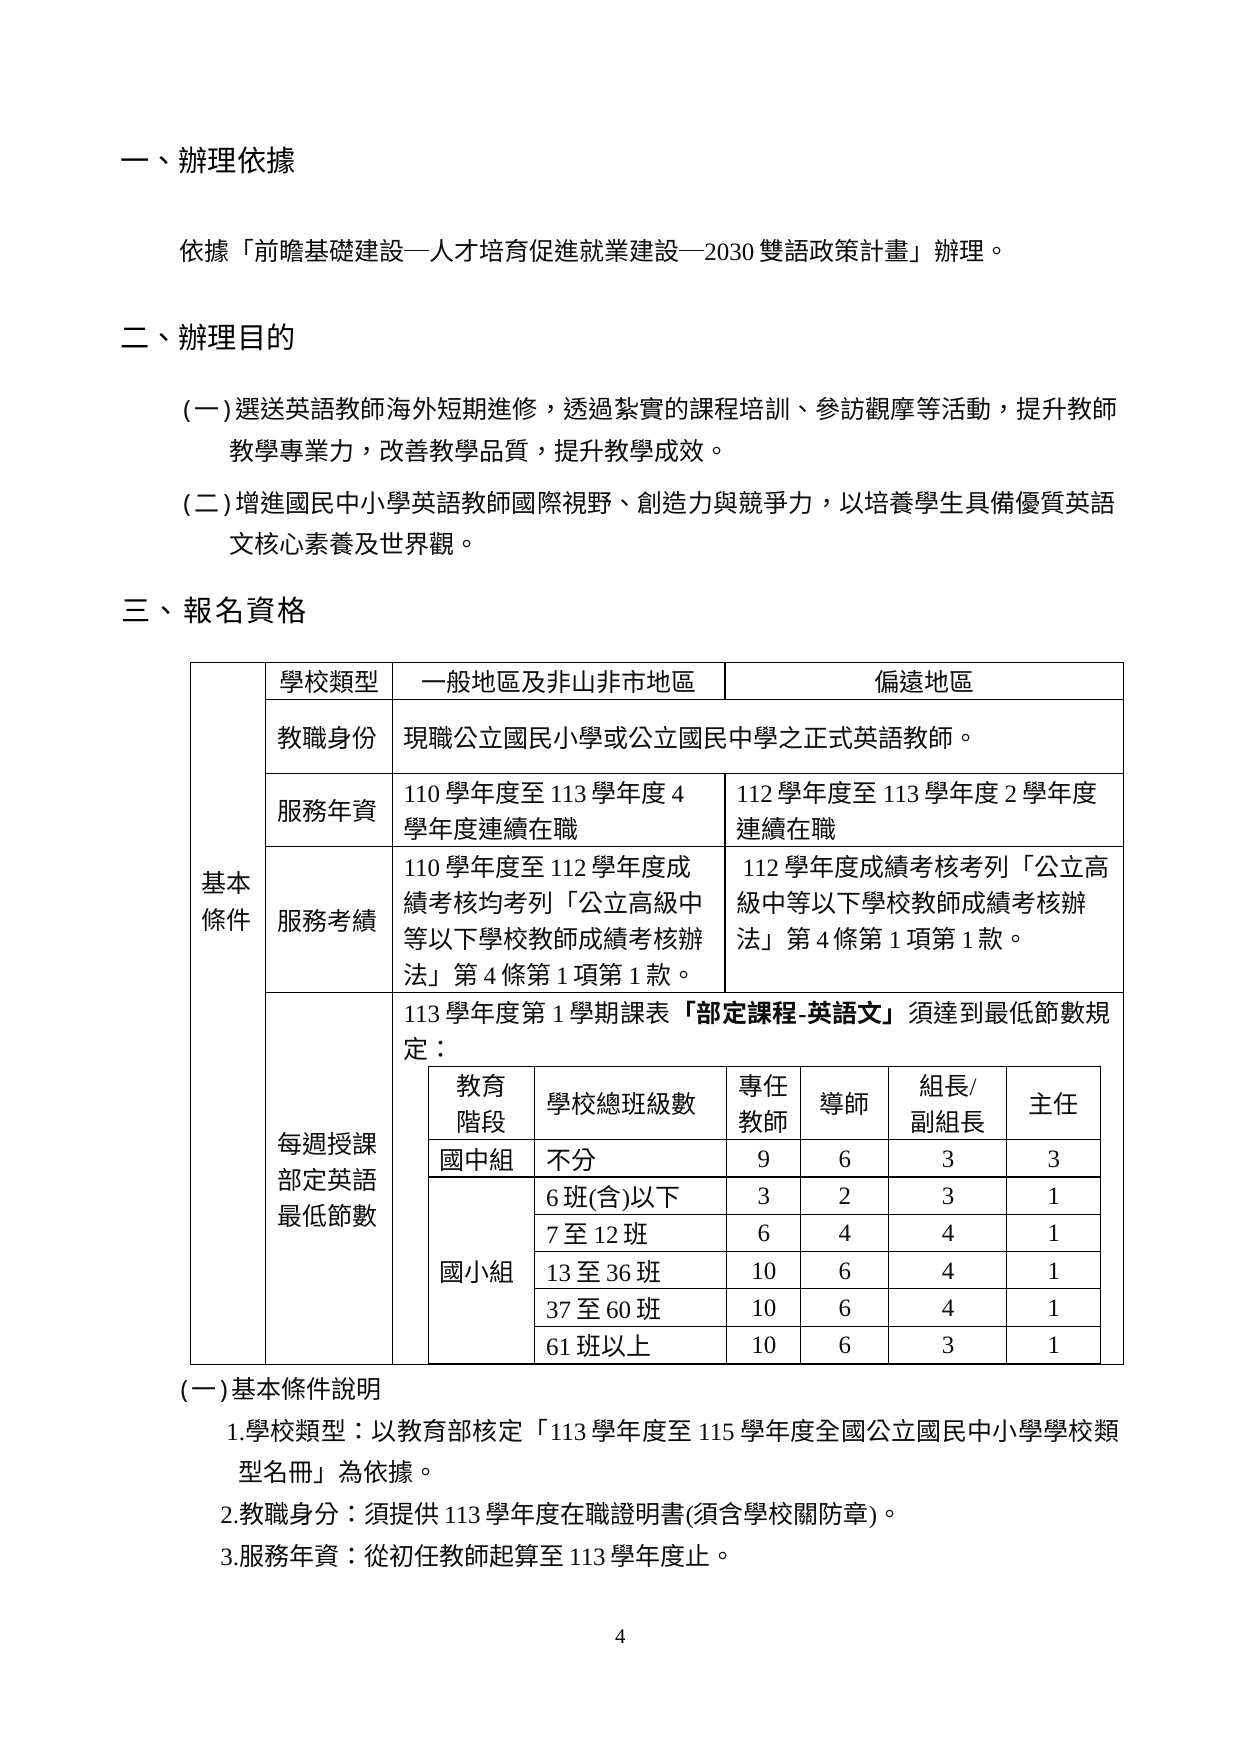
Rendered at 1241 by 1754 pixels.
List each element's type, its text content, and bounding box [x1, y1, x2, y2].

table_cell 1 [1007, 1215, 1100, 1251]
table_cell 服務考績 [266, 847, 392, 992]
table_cell 6班(含)以下 [535, 1178, 726, 1214]
table_cell 3 [727, 1178, 800, 1214]
table_cell 國小組 [429, 1178, 534, 1363]
table_cell 10 [727, 1252, 800, 1288]
table_cell 1 [1007, 1252, 1100, 1288]
table_header 學校類型 [266, 663, 392, 699]
text (二)增進國民中小學英語教師國際視野、創造力與競爭力，以培養學生具備優質英語文核心素養及世界觀。 [179, 479, 1120, 562]
table_cell 3 [889, 1327, 1006, 1363]
table_cell 4 [889, 1215, 1006, 1251]
table_cell 3 [889, 1178, 1006, 1214]
table_cell 不分 [535, 1140, 726, 1176]
table_cell 9 [727, 1140, 800, 1176]
table_cell 2 [801, 1178, 888, 1214]
table_cell 國中組 [429, 1140, 534, 1176]
table_cell 6 [727, 1215, 800, 1251]
table_header 教育 階段 [429, 1067, 534, 1139]
text (一)選送英語教師海外短期進修，透過紮實的課程培訓、參訪觀摩等活動，提升教師教學專業力，改善教學品質，提升教學成效。 [179, 385, 1120, 468]
table_cell 37至60班 [535, 1289, 726, 1326]
table_cell 教職身份 [266, 700, 392, 772]
table_cell 每週授課 部定英語 最低節數 [266, 993, 392, 1364]
table_cell 110學年度至112學年度成績考核均考列「公立高級中等以下學校教師成績考核辦法」第4條第1項第1款。 [393, 847, 724, 992]
table_header 基本條件 [191, 663, 265, 1364]
text 2.教職身分：須提供113學年度在職證明書(須含學校關防章)。 [170, 1490, 1120, 1532]
table_cell 112學年度至113學年度2學年度連續在職 [726, 774, 1123, 846]
subtitle 三、報名資格 [120, 567, 1120, 630]
subtitle 二、辦理目的 [120, 315, 1120, 357]
table_cell 6 [801, 1327, 888, 1363]
table_cell 110學年度至113學年度4學年度連續在職 [393, 774, 724, 846]
table_header 專任 教師 [727, 1067, 800, 1139]
table_header 組長/ 副組長 [889, 1067, 1006, 1139]
table_cell 6 [801, 1289, 888, 1326]
table_cell 3 [1007, 1140, 1100, 1176]
subtitle 一、辦理依據 [120, 138, 1120, 180]
table_cell 6 [801, 1140, 888, 1176]
table_cell 6 [801, 1252, 888, 1288]
table_cell 3 [889, 1140, 1006, 1176]
table_cell 113學年度第1學期課表「部定課程-英語文」須達到最低節數規定： [393, 993, 1123, 1364]
table_cell 4 [889, 1252, 1006, 1288]
table_cell 現職公立國民小學或公立國民中學之正式英語教師。 [393, 700, 1123, 772]
table_header 主任 [1007, 1067, 1100, 1139]
table_cell 1 [1007, 1289, 1100, 1326]
text 1.學校類型：以教育部核定「113學年度至115學年度全國公立國民中小學學校類型名冊」為依據。 [120, 1407, 1120, 1490]
table_cell 10 [727, 1289, 800, 1326]
table_cell 10 [727, 1327, 800, 1363]
table_header 導師 [801, 1067, 888, 1139]
table_cell 7至12班 [535, 1215, 726, 1251]
table_header 偏遠地區 [726, 663, 1123, 699]
table_header 一般地區及非山非市地區 [393, 663, 724, 699]
table_cell 112學年度成績考核考列「公立高級中等以下學校教師成績考核辦法」第4條第1項第1款。 [726, 847, 1123, 992]
table_cell 61班以上 [535, 1327, 726, 1363]
text 依據「前瞻基礎建設─人才培育促進就業建設─2030雙語政策計畫」辦理。 [179, 227, 1120, 268]
table_header 學校總班級數 [535, 1067, 726, 1139]
text (一)基本條件說明 [120, 1365, 1120, 1407]
table_cell 1 [1007, 1178, 1100, 1214]
table_cell 13至36班 [535, 1252, 726, 1288]
table_cell 1 [1007, 1327, 1100, 1363]
text 3.服務年資：從初任教師起算至113學年度止。 [170, 1532, 1120, 1573]
table_cell 服務年資 [266, 774, 392, 846]
table_cell 4 [889, 1289, 1006, 1326]
table_cell 4 [801, 1215, 888, 1251]
